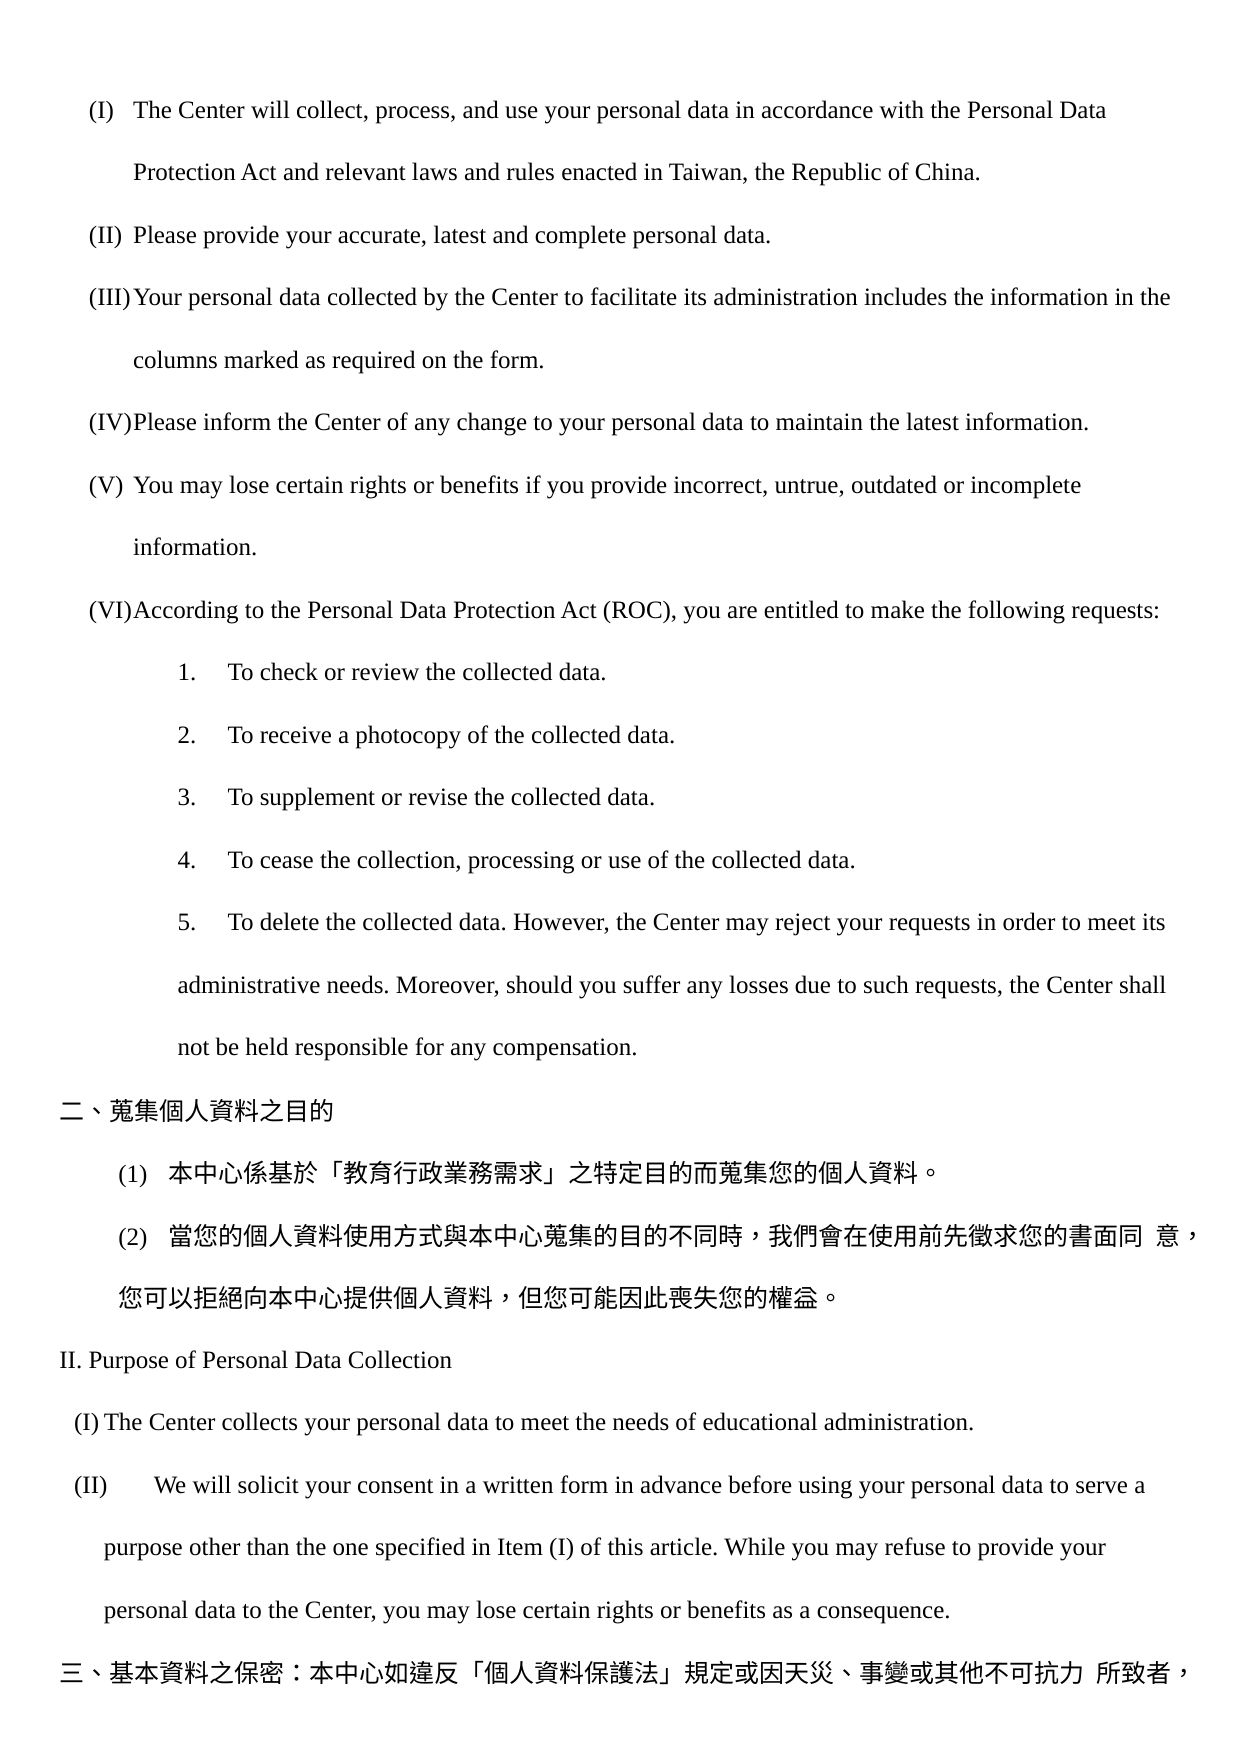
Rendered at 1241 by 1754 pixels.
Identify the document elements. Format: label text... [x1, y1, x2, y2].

list The Center will collect, process, and use your personal data in accordance with the Personal Data Protection Act and relevant laws and rules enacted in Taiwan, the Republic of China. [89, 67, 1181, 192]
list Your personal data collected by the Center to facilitate its administration includes the information in the columns marked as required on the form. [89, 255, 1181, 380]
list To supplement or revise the collected data. [177, 755, 1181, 817]
list 本中心係基於「教育行政業務需求」之特定目的而蒐集您的個人資料。 [118, 1130, 1181, 1192]
list To delete the collected data. However, the Center may reject your requests in order to meet its administrative needs. Moreover, should you suffer any losses due to such requests, the Center shall not be held responsible for any compensation. [177, 880, 1181, 1067]
list Please inform the Center of any change to your personal data to maintain the latest information. [89, 380, 1181, 442]
list According to the Personal Data Protection Act (ROC), you are entitled to make the following requests: [89, 567, 1181, 630]
list To check or review the collected data. [177, 630, 1181, 692]
list The Center collects your personal data to meet the needs of educational administration. [74, 1380, 1181, 1442]
list To cease the collection, processing or use of the collected data. [177, 817, 1181, 880]
text 三、基本資料之保密：本中心如違反「個人資料保護法」規定或因天災、事變或其他不可抗力 所致者，致您的個人資 料被竊取、洩漏、竄改、遭其他侵害者，本中心將於查明後以電話、信函、電子郵件或網站公告等方法，擇適當方式通知您。 [59, 1630, 1181, 1692]
text 二、蒐集個人資料之目的 [59, 1067, 1181, 1130]
list Please provide your accurate, latest and complete personal data. [89, 192, 1181, 255]
list You may lose certain rights or benefits if you provide incorrect, untrue, outdated or incomplete information. [89, 442, 1181, 567]
list We will solicit your consent in a written form in advance before using your personal data to serve a purpose other than the one specified in Item (I) of this article. While you may refuse to provide your personal data to the Center, you may lose certain rights or benefits as a consequence. [74, 1442, 1181, 1630]
list To receive a photocopy of the collected data. [177, 692, 1181, 755]
text II. Purpose of Personal Data Collection [59, 1317, 1181, 1380]
list 當您的個人資料使用方式與本中心蒐集的目的不同時，我們會在使用前先徵求您的書面同 意，您可以拒絕向本中心提供個人資料，但您可能因此喪失您的權益。 [118, 1192, 1181, 1317]
